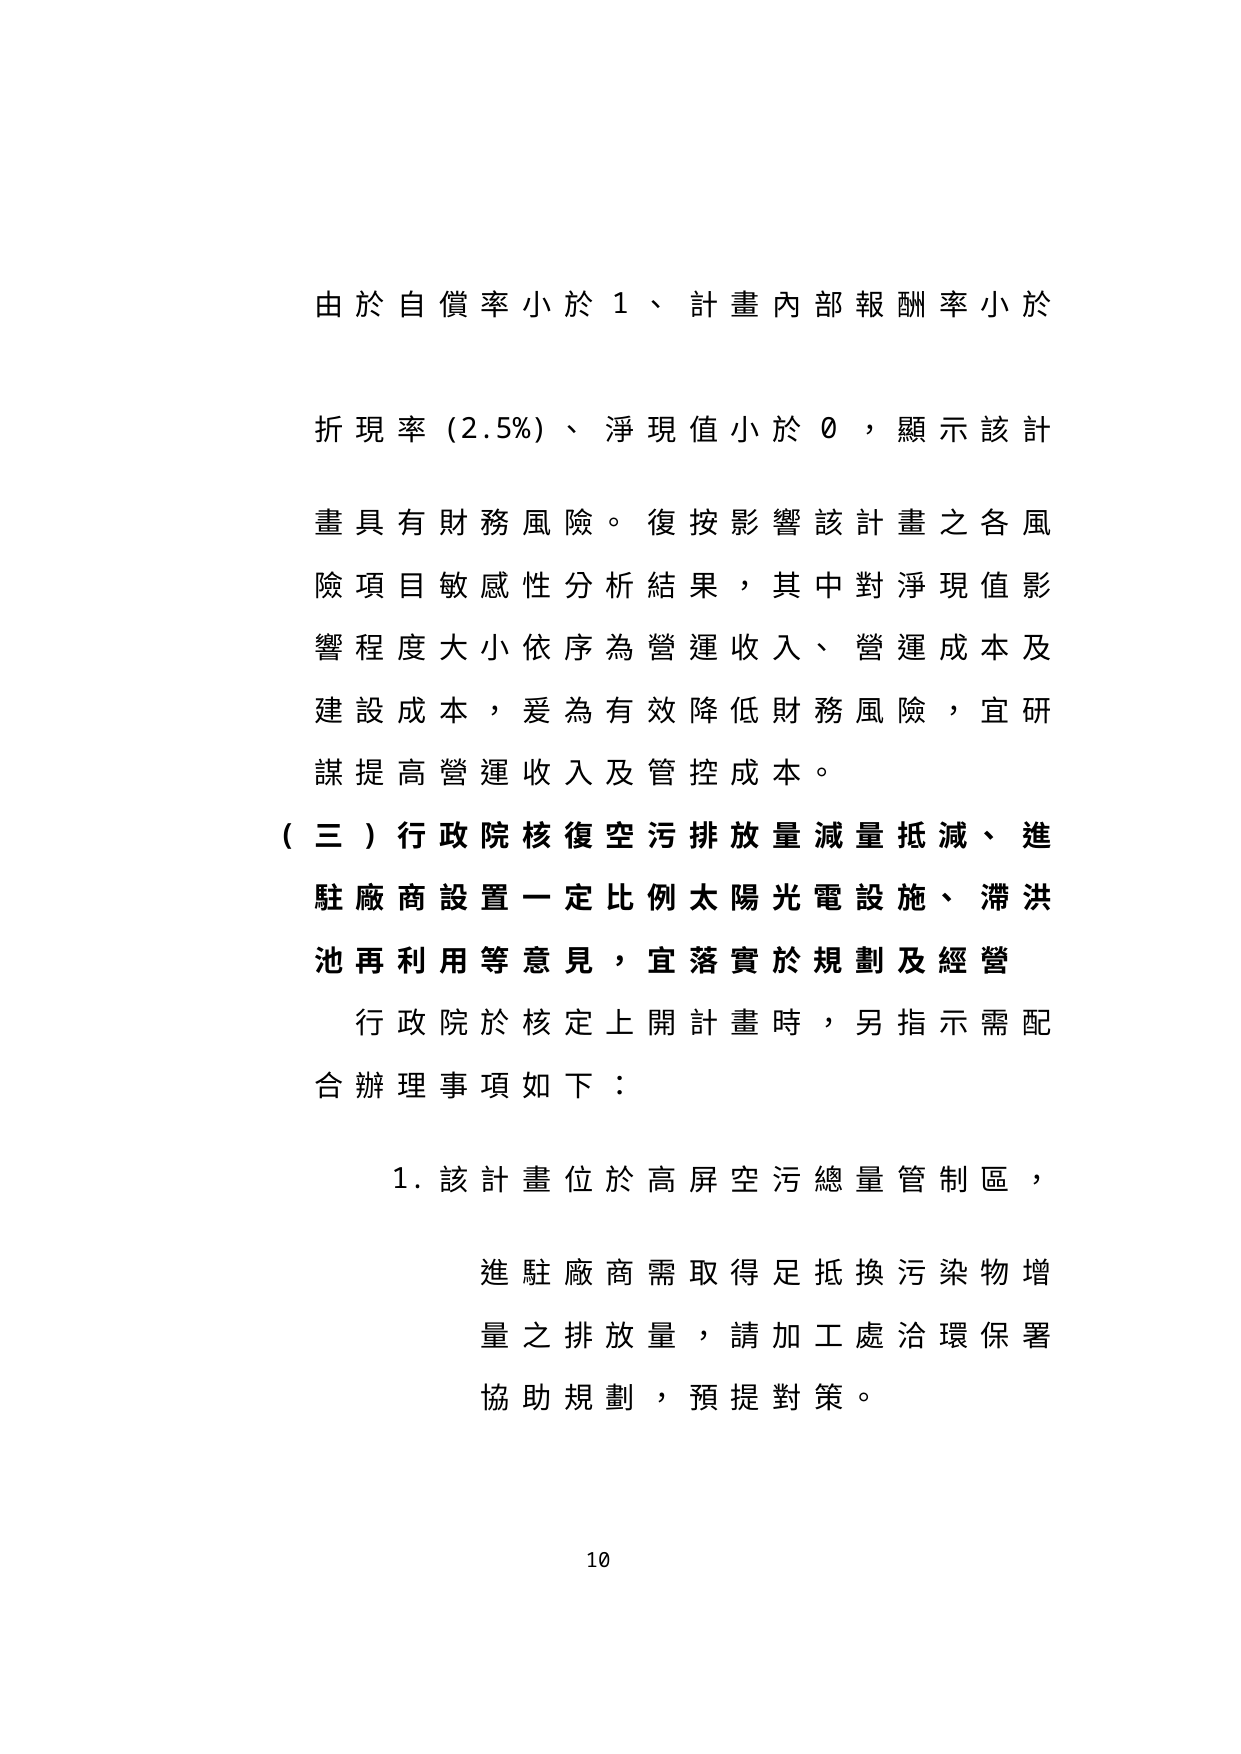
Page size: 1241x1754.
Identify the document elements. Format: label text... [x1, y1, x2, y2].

text 依「屏東加工出口區設置(擴區)計畫書」之財務效益分析，該計畫在評估年期50年情況下，試算計畫之自償率為56%、內部報酬率-1.38%、淨現值為-3.67億元，由於自償率小於1、計畫內部報酬率小於折現率(2.5%)、淨現值小於0，顯示該計畫具有財務風險。復按影響該計畫之各風險項目敏感性分析結果，其中對淨現值影響程度大小依序為營運收入、營運成本及建設成本，爰為有效降低財務風險，宜研謀提高營運收入及管控成本。 [271, 229, 1058, 792]
text 行政院於核定上開計畫時，另指示需配合辦理事項如下： [271, 979, 1058, 1104]
list 該計畫位於高屏空污總量管制區，進駐廠商需取得足抵換污染物增量之排放量，請加工處洽環保署協助規劃，預提對策。 [360, 1104, 1058, 1417]
text (三)行政院核復空污排放量減量抵減、進駐廠商設置一定比例太陽光電設施、滯洪池再利用等意見，宜落實於規劃及經營 [242, 792, 1058, 979]
